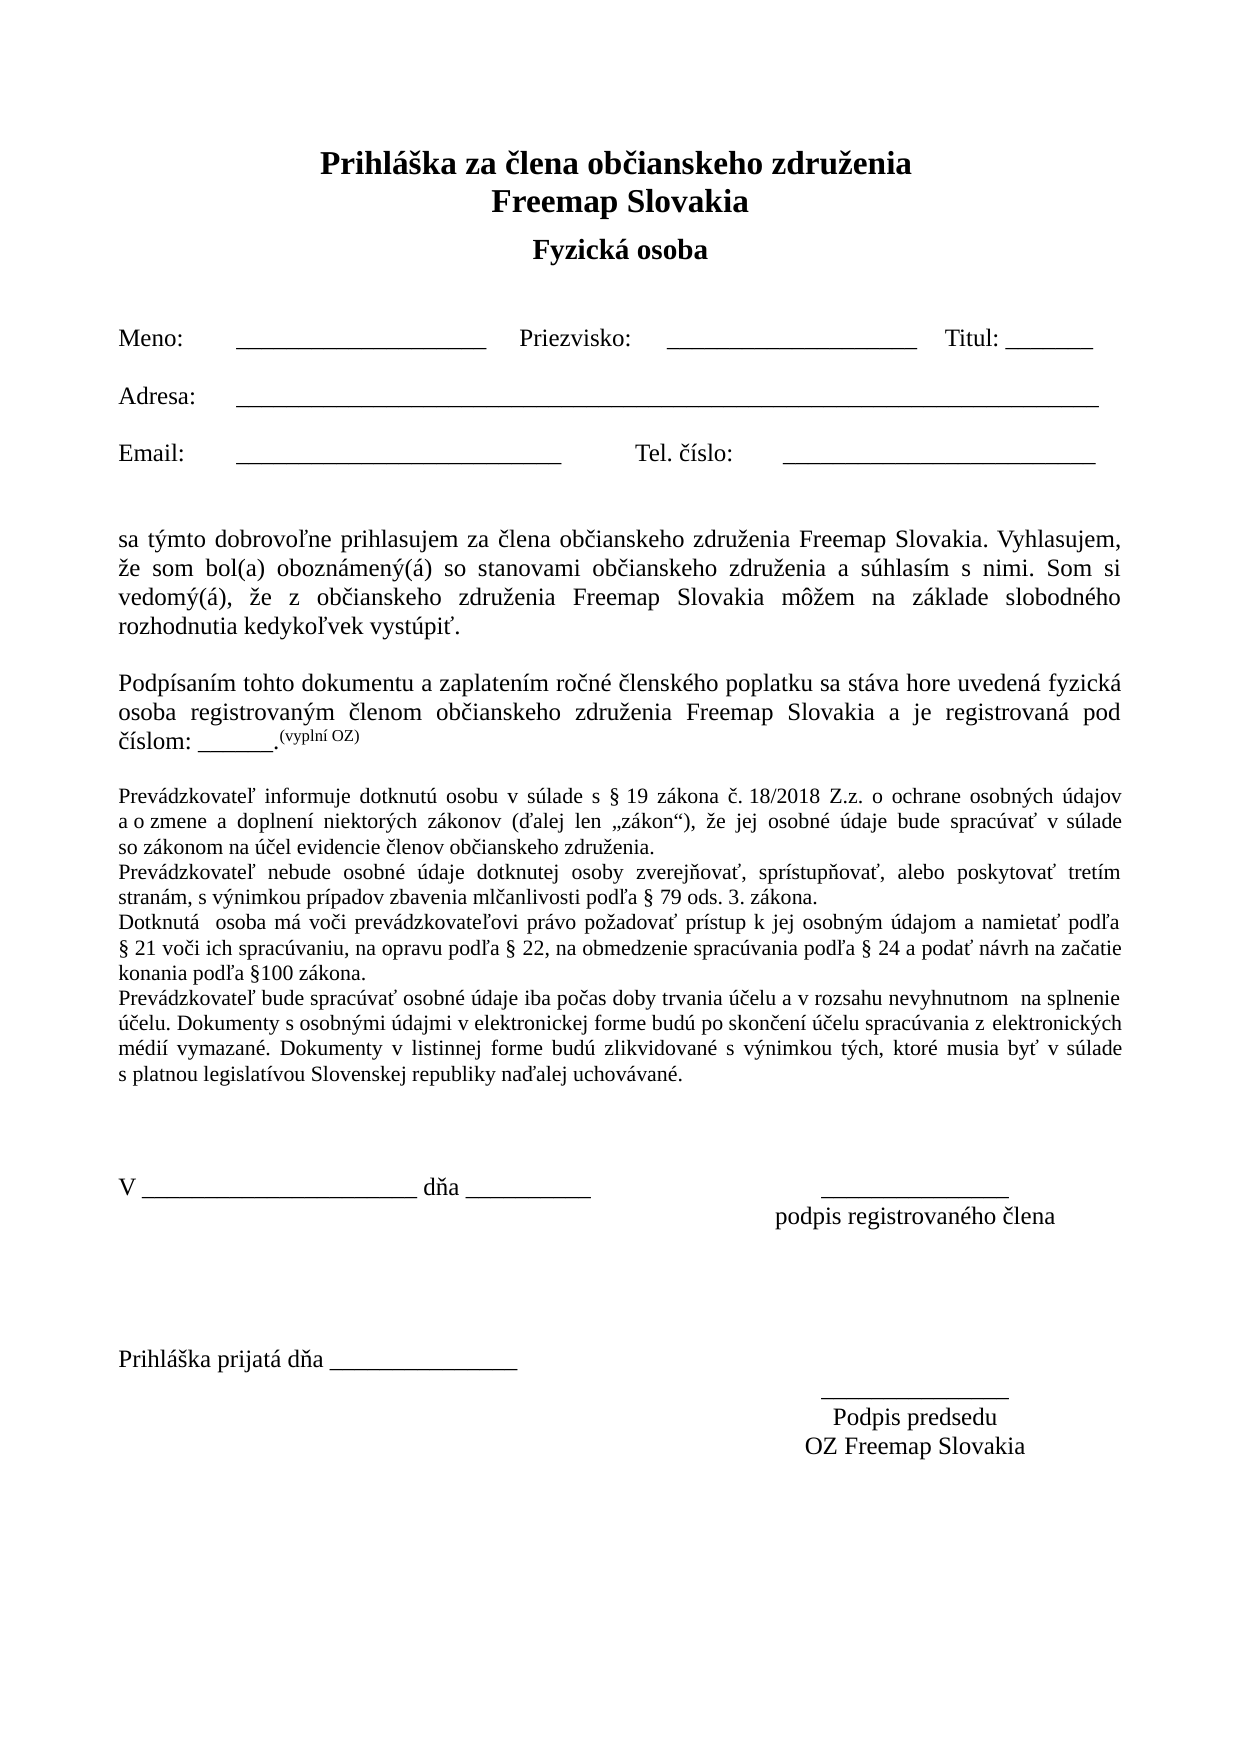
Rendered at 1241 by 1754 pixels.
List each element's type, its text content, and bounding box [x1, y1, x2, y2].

text Prevádzkovateľ bude spracúvať osobné údaje iba počas doby trvania účelu a v rozsahu nevyhnutnom na splnenie účelu. Dokumenty s osobnými údajmi v elektronickej forme budú po skončení účelu spracúvania z elektronických médií vymazané. Dokumenty v listinnej forme budú zlikvidované s výnimkou tých, ktoré musia byť v súlade s platnou legislatívou Slovenskej republiky naďalej uchovávané. [118, 985, 1122, 1086]
text sa týmto dobrovoľne prihlasujem za člena občianskeho združenia Freemap Slovakia. Vyhlasujem, že som bol(a) oboznámený(á) so stanovami občianskeho združenia a súhlasím s nimi. Som si vedomý(á), že z občianskeho združenia Freemap Slovakia môžem na základe slobodného rozhodnutia kedykoľvek vystúpiť. [118, 524, 1122, 639]
text Prevádzkovateľ informuje dotknutú osobu v súlade s § 19 zákona č. 18/2018 Z.z. o ochrane osobných údajov a o zmene a doplnení niektorých zákonov (ďalej len „zákon“), že jej osobné údaje bude spracúvať v súlade so zákonom na účel evidencie členov občianskeho združenia. [118, 783, 1122, 859]
text Fyzická osoba [118, 232, 1122, 266]
text V ______________________ dňa __________ _______________ [118, 1172, 1122, 1201]
text Dotknutá osoba má voči prevádzkovateľovi právo požadovať prístup k jej osobným údajom a namietať podľa § 21 voči ich spracúvaniu, na opravu podľa § 22, na obmedzenie spracúvania podľa § 24 a podať návrh na začatie konania podľa §100 zákona. [118, 909, 1122, 985]
subtitle Prihláška za člena občianskeho združenia Freemap Slovakia [118, 143, 1122, 220]
text podpis registrovaného člena [118, 1201, 1122, 1229]
text Email: __________________________ Tel. číslo: _________________________ [118, 438, 1122, 467]
text Meno: ____________________ Priezvisko: ____________________ Titul: _______ [118, 323, 1122, 352]
text _______________ [118, 1373, 1122, 1402]
text Podpísaním tohto dokumentu a zaplatením ročné členského poplatku sa stáva hore uvedená fyzická osoba registrovaným členom občianskeho združenia Freemap Slovakia a je registrovaná pod číslom: ______.(vyplní OZ) [118, 668, 1122, 754]
text Podpis predsedu [118, 1402, 1122, 1431]
text Adresa: _____________________________________________________________________ [118, 381, 1122, 409]
text OZ Freemap Slovakia [118, 1431, 1122, 1459]
text Prevádzkovateľ nebude osobné údaje dotknutej osoby zverejňovať, sprístupňovať, alebo poskytovať tretím stranám, s výnimkou prípadov zbavenia mlčanlivosti podľa § 79 ods. 3. zákona. [118, 859, 1122, 909]
text Prihláška prijatá dňa _______________ [118, 1344, 1122, 1373]
